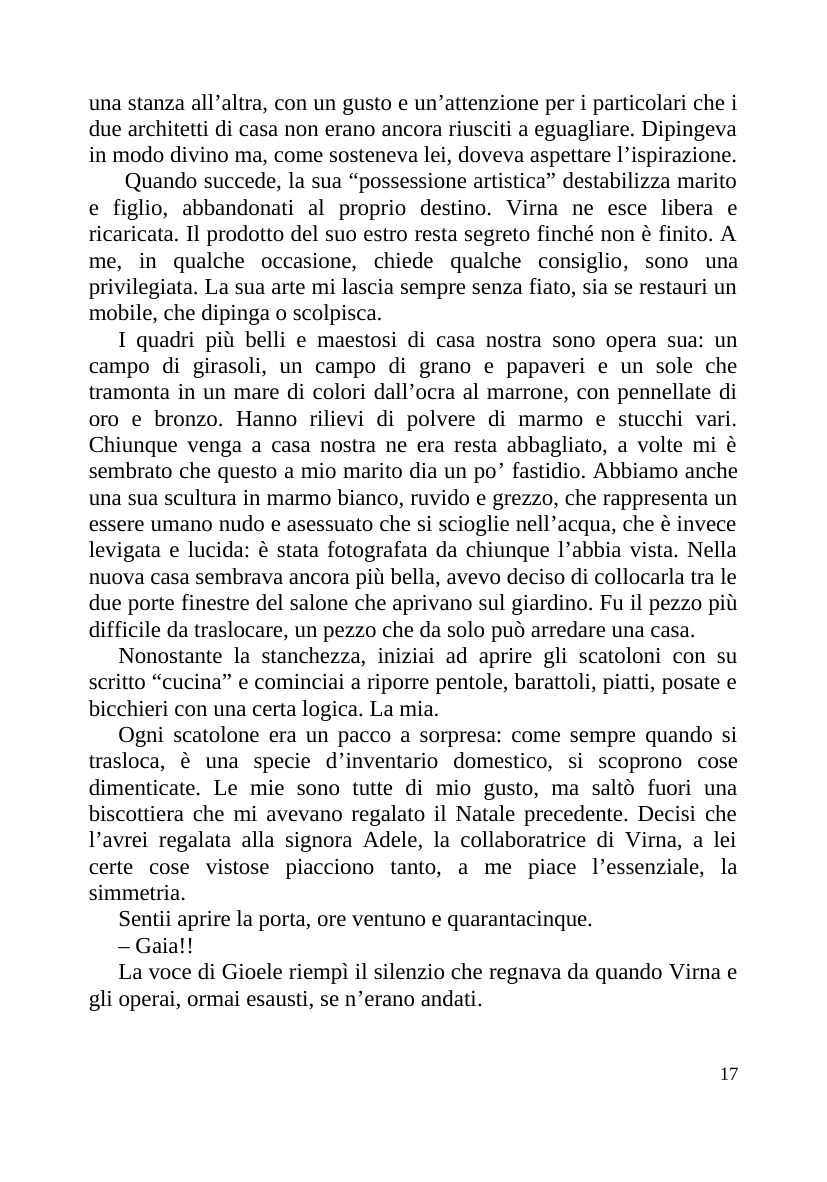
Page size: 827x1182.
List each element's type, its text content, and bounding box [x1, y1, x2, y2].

text I quadri più belli e maestosi di casa nostra sono opera sua: un campo di girasoli, un campo di grano e papaveri e un sole che tramonta in un mare di colori dall’ocra al marrone, con pennellate di oro e bronzo. Hanno rilievi di polvere di marmo e stucchi vari. Chiunque venga a casa nostra ne era resta abbagliato, a volte mi è sembrato che questo a mio marito dia un po’ fastidio. Abbiamo anche una sua scultura in marmo bianco, ruvido e grezzo, che rappresenta un essere umano nudo e asessuato che si scioglie nell’acqua, che è invece levigata e lucida: è stata fotografata da chiunque l’abbia vista. Nella nuova casa sembrava ancora più bella, avevo deciso di collocarla tra le due porte finestre del salone che aprivano sul giardino. Fu il pezzo più difficile da traslocare, un pezzo che da solo può arredare una casa. [88, 326, 738, 642]
text Nonostante la stanchezza, iniziai ad aprire gli scatoloni con su scritto “cucina” e cominciai a riporre pentole, barattoli, piatti, posate e bicchieri con una certa logica. La mia. [88, 642, 738, 721]
text La voce di Gioele riempì il silenzio che regnava da quando Virna e gli operai, ormai esausti, se n’erano andati. [88, 958, 738, 1011]
text Sentii aprire la porta, ore ventuno e quarantacinque. [88, 906, 738, 932]
text – Gaia!! [88, 932, 738, 958]
text una stanza all’altra, con un gusto e un’attenzione per i particolari che i due architetti di casa non erano ancora riusciti a eguagliare. Dipingeva in modo divino ma, come sosteneva lei, doveva aspettare l’ispirazione. [88, 88, 738, 168]
text Ogni scatolone era un pacco a sorpresa: come sempre quando si trasloca, è una specie d’inventario domestico, si scoprono cose dimenticate. Le mie sono tutte di mio gusto, ma saltò fuori una biscottiera che mi avevano regalato il Natale precedente. Decisi che l’avrei regalata alla signora Adele, la collaboratrice di Virna, a lei certe cose vistose piacciono tanto, a me piace l’essenziale, la simmetria. [88, 721, 738, 906]
text Quando succede, la sua “possessione artistica” destabilizza marito e figlio, abbandonati al proprio destino. Virna ne esce libera e ricaricata. Il prodotto del suo estro resta segreto finché non è finito. A me, in qualche occasione, chiede qualche consiglio, sono una privilegiata. La sua arte mi lascia sempre senza fiato, sia se restauri un mobile, che dipinga o scolpisca. [88, 168, 738, 326]
